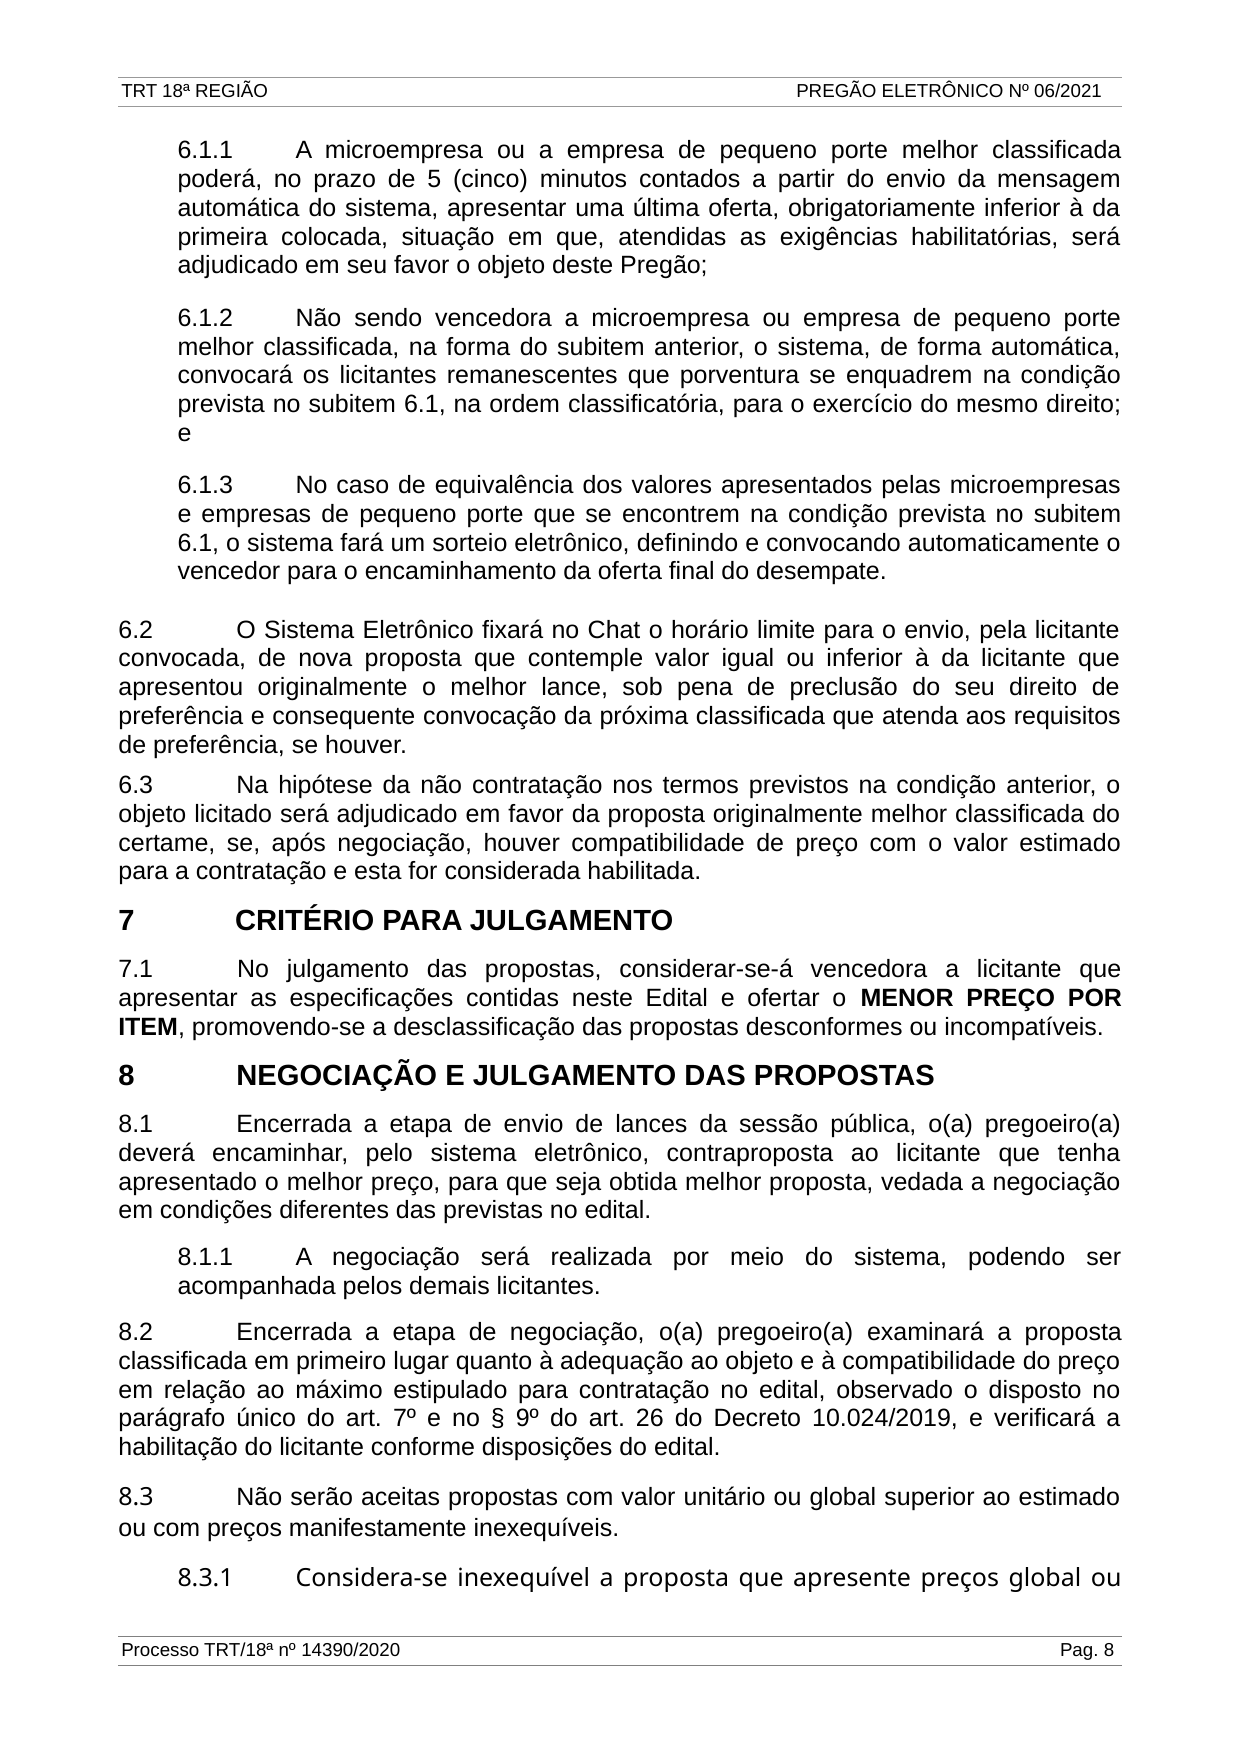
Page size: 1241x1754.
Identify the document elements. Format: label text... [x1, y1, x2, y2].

text 8.1 Encerrada a etapa de envio de lances da sessão pública, o(a) pregoeiro(a) deverá encaminhar, pelo sistema eletrônico, contraproposta ao licitante que tenha apresentado o melhor preço, para que seja obtida melhor proposta, vedada a negociação em condições diferentes das previstas no edital. [118, 1109, 1122, 1224]
text 7 CRITÉRIO PARA JULGAMENTO [118, 903, 1122, 936]
text 6.1.2 Não sendo vencedora a microempresa ou empresa de pequeno porte melhor classificada, na forma do subitem anterior, o sistema, de forma automática, convocará os licitantes remanescentes que porventura se enquadrem na condição prevista no subitem 6.1, na ordem classificatória, para o exercício do mesmo direito; e [177, 303, 1122, 447]
text 6.3 Na hipótese da não contratação nos termos previstos na condição anterior, o objeto licitado será adjudicado em favor da proposta originalmente melhor classificada do certame, se, após negociação, houver compatibilidade de preço com o valor estimado para a contratação e esta for considerada habilitada. [118, 770, 1122, 885]
text 8 NEGOCIAÇÃO E JULGAMENTO DAS PROPOSTAS [118, 1058, 1122, 1092]
text 6.1.1 A microempresa ou a empresa de pequeno porte melhor classificada poderá, no prazo de 5 (cinco) minutos contados a partir do envio da mensagem automática do sistema, apresentar uma última oferta, obrigatoriamente inferior à da primeira colocada, situação em que, atendidas as exigências habilitatórias, será adjudicado em seu favor o objeto deste Pregão; [177, 136, 1122, 279]
text 8.1.1 A negociação será realizada por meio do sistema, podendo ser acompanhada pelos demais licitantes. [177, 1242, 1122, 1299]
list 6.1.3 No caso de equivalência dos valores apresentados pelas microempresas e empresas de pequeno porte que se encontrem na condição prevista no subitem 6.1, o sistema fará um sorteio eletrônico, definindo e convocando automaticamente o vencedor para o encaminhamento da oferta final do desempate. [177, 470, 1122, 585]
text 8.3.1 Considera-se inexequível a proposta que apresente preços global ou [177, 1559, 1122, 1593]
text 7.1 No julgamento das propostas, considerar-se-á vencedora a licitante que apresentar as especificações contidas neste Edital e ofertar o MENOR PREÇO POR ITEM, promovendo-se a desclassificação das propostas desconformes ou incompatíveis. [118, 954, 1122, 1040]
text 6.2 O Sistema Eletrônico fixará no Chat o horário limite para o envio, pela licitante convocada, de nova proposta que contemple valor igual ou inferior à da licitante que apresentou originalmente o melhor lance, sob pena de preclusão do seu direito de preferência e consequente convocação da próxima classificada que atenda aos requisitos de preferência, se houver. [118, 614, 1122, 758]
text 8.3 Não serão aceitas propostas com valor unitário ou global superior ao estimado ou com preços manifestamente inexequíveis. [118, 1479, 1122, 1541]
text 8.2 Encerrada a etapa de negociação, o(a) pregoeiro(a) examinará a proposta classificada em primeiro lugar quanto à adequação ao objeto e à compatibilidade do preço em relação ao máximo estipulado para contratação no edital, observado o disposto no parágrafo único do art. 7º e no § 9º do art. 26 do Decreto 10.024/2019, e verificará a habilitação do licitante conforme disposições do edital. [118, 1317, 1122, 1461]
